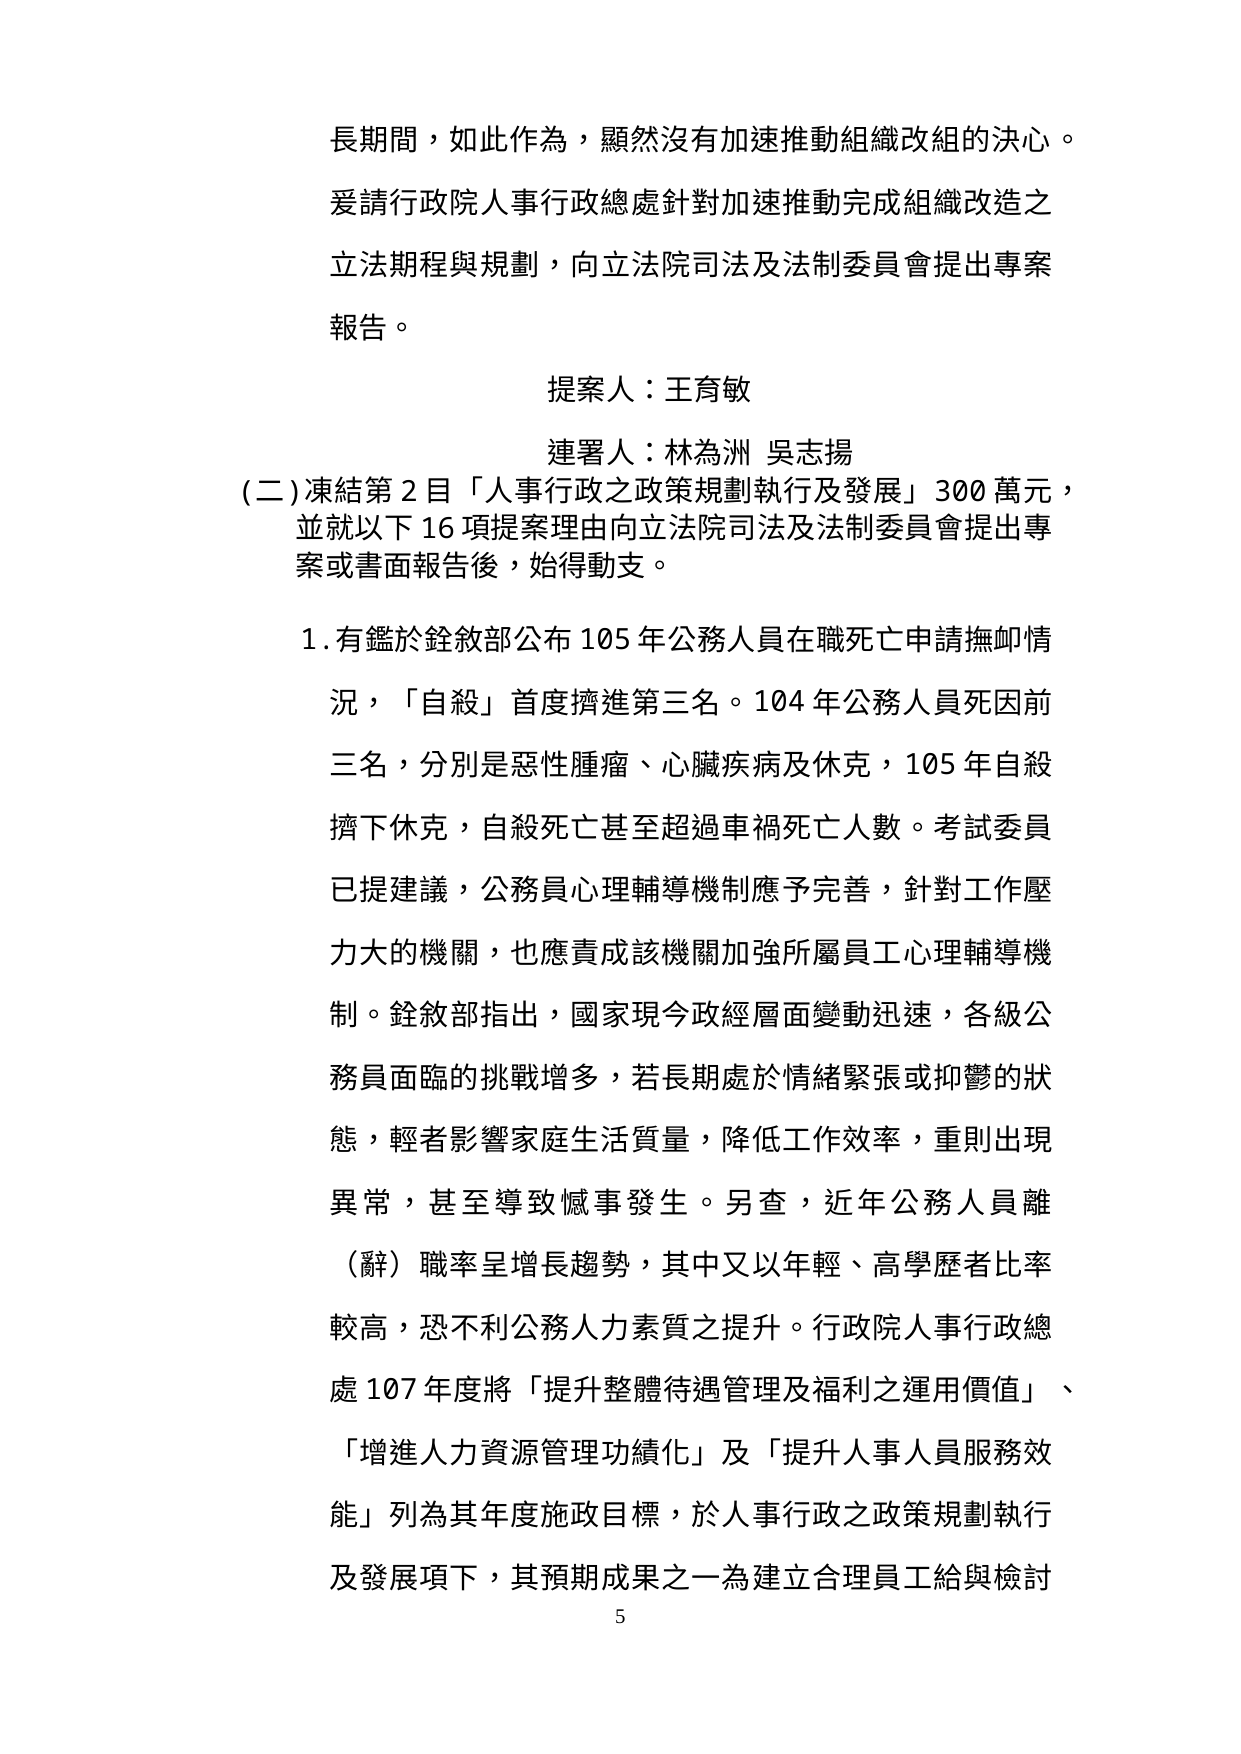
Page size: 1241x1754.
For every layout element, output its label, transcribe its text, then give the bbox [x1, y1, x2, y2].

text (二)凍結第2目「人事行政之政策規劃執行及發展」300萬元，並就以下16項提案理由向立法院司法及法制委員會提出專案或書面報告後，始得動支。 [237, 471, 1053, 584]
text 連署人：林為洲 吳志揚 [547, 409, 1053, 471]
text 3.行政院人事行政總處於一般行政項下編列3億4,524萬2千元，其中內容為：配合業務推展、發揮行政效率、達成年度施政計畫目標。惟查，為配合組織改造，現行「行政院功能業務與組織調整暫行條例」第21條之規定，該條例施行至中華民國107年1月31日止，顯見106年組織改組之相關法案，至遲應於106年年底完成。惟106年10月19日，行政院會以目前尚有6個部會及所屬組織法案尚未完成立法，因而又公告該暫行條例再延長2年之施行年限，將施行期限延長至109年1月31日止，顯見行政院人事行政總處之行政效能及每年度目標達成根本紙上談兵。既然各部會及所屬組織法案尚未完成，行政院人事行政總處應積極協調、推動，始能儘速完成立法，提升政府效能，而非以修正「暫行條例」延長期間，如此作為，顯然沒有加速推動組織改組的決心。爰請行政院人事行政總處針對加速推動完成組織改造之立法期程與規劃，向立法院司法及法制委員會提出專案報告。 [300, 96, 1053, 346]
text 提案人：王育敏 [547, 346, 1053, 409]
text 1.有鑑於銓敘部公布105年公務人員在職死亡申請撫卹情況，「自殺」首度擠進第三名。104年公務人員死因前三名，分別是惡性腫瘤、心臟疾病及休克，105年自殺擠下休克，自殺死亡甚至超過車禍死亡人數。考試委員已提建議，公務員心理輔導機制應予完善，針對工作壓力大的機關，也應責成該機關加強所屬員工心理輔導機制。銓敘部指出，國家現今政經層面變動迅速，各級公務員面臨的挑戰增多，若長期處於情緒緊張或抑鬱的狀態，輕者影響家庭生活質量，降低工作效率，重則出現異常，甚至導致憾事發生。另查，近年公務人員離（辭）職率呈增長趨勢，其中又以年輕、高學歷者比率較高，恐不利公務人力素質之提升。行政院人事行政總處107年度將「提升整體待遇管理及福利之運用價值」、「增進人力資源管理功績化」及「提升人事人員服務效能」列為其年度施政目標，於人事行政之政策規劃執行及發展項下，其預期成果之一為建立合理員工給與檢討機制，協助員工取得福利資源，以提升工作績效及生活品質，然依105年之公務人員在職死亡申請撫卹狀況，已與其預期目標背道而馳。爰請行政院人事行政總處會同衛生福利部研擬對員工心理輔導，加強宣導講習及輔導轉介治療等機制設計，並探究高離（辭）職比率之原因並研謀改善方法，向立法院司法及法制委員會提出專案報告。 [300, 596, 1053, 1596]
